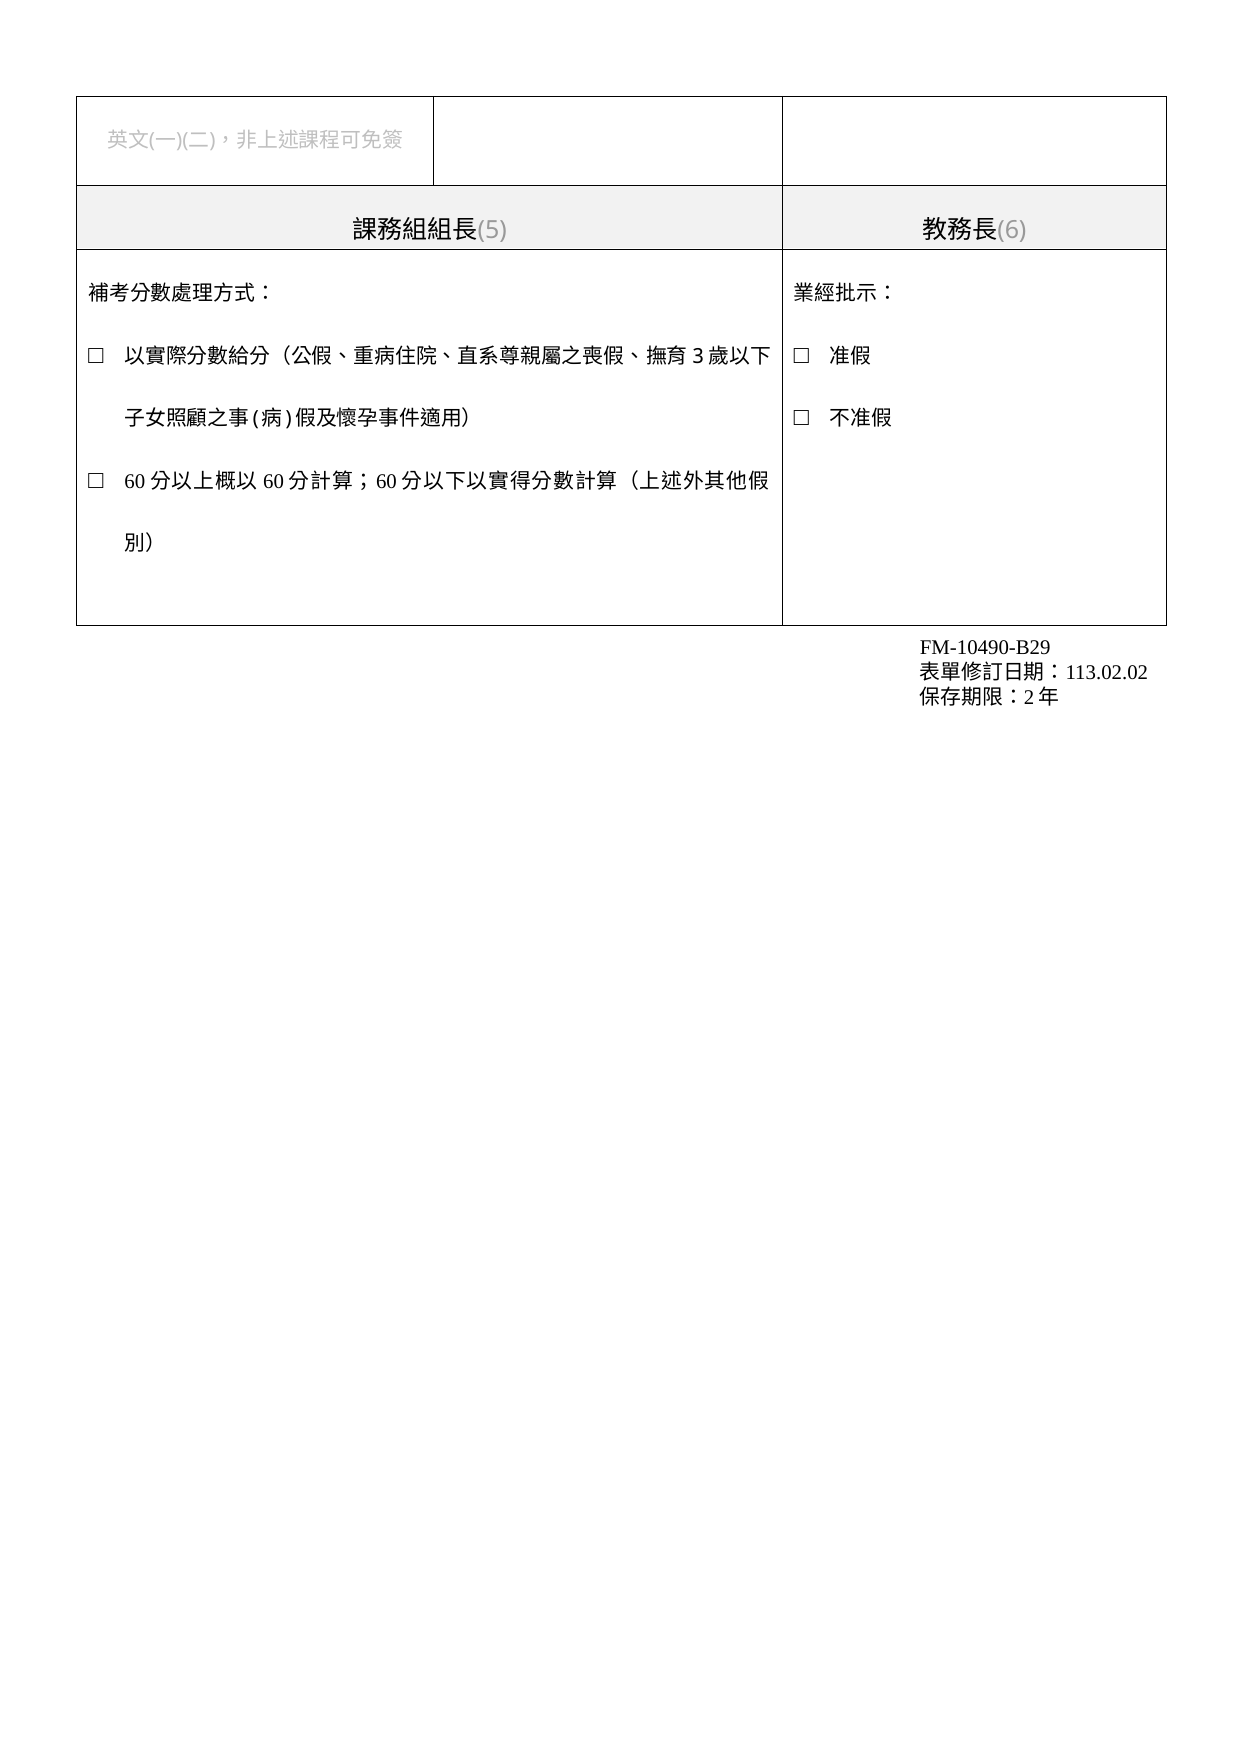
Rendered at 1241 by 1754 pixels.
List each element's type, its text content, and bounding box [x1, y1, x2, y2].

table_cell 教務長(6) [783, 186, 1166, 248]
text 保存期限：2年 [919, 684, 1159, 709]
text FM-10490-B29 [919, 634, 1159, 659]
table_cell [434, 97, 782, 185]
table_cell 英文(一)(二)，非上述課程可免簽 [77, 97, 433, 185]
table_cell 課務組組長(5) [77, 186, 782, 248]
table_cell 業經批示： 准假 不准假 [783, 250, 1166, 624]
table_cell [783, 97, 1166, 185]
text 表單修訂日期：113.02.02 [919, 659, 1159, 684]
table_cell 補考分數處理方式： 以實際分數給分（公假、重病住院、直系尊親屬之喪假、撫育3歲以下子女照顧之事(病)假及懷孕事件適用） 60分以上概以60分計算；60分以下以實得分數計算（上述外其他假別） [77, 250, 782, 624]
